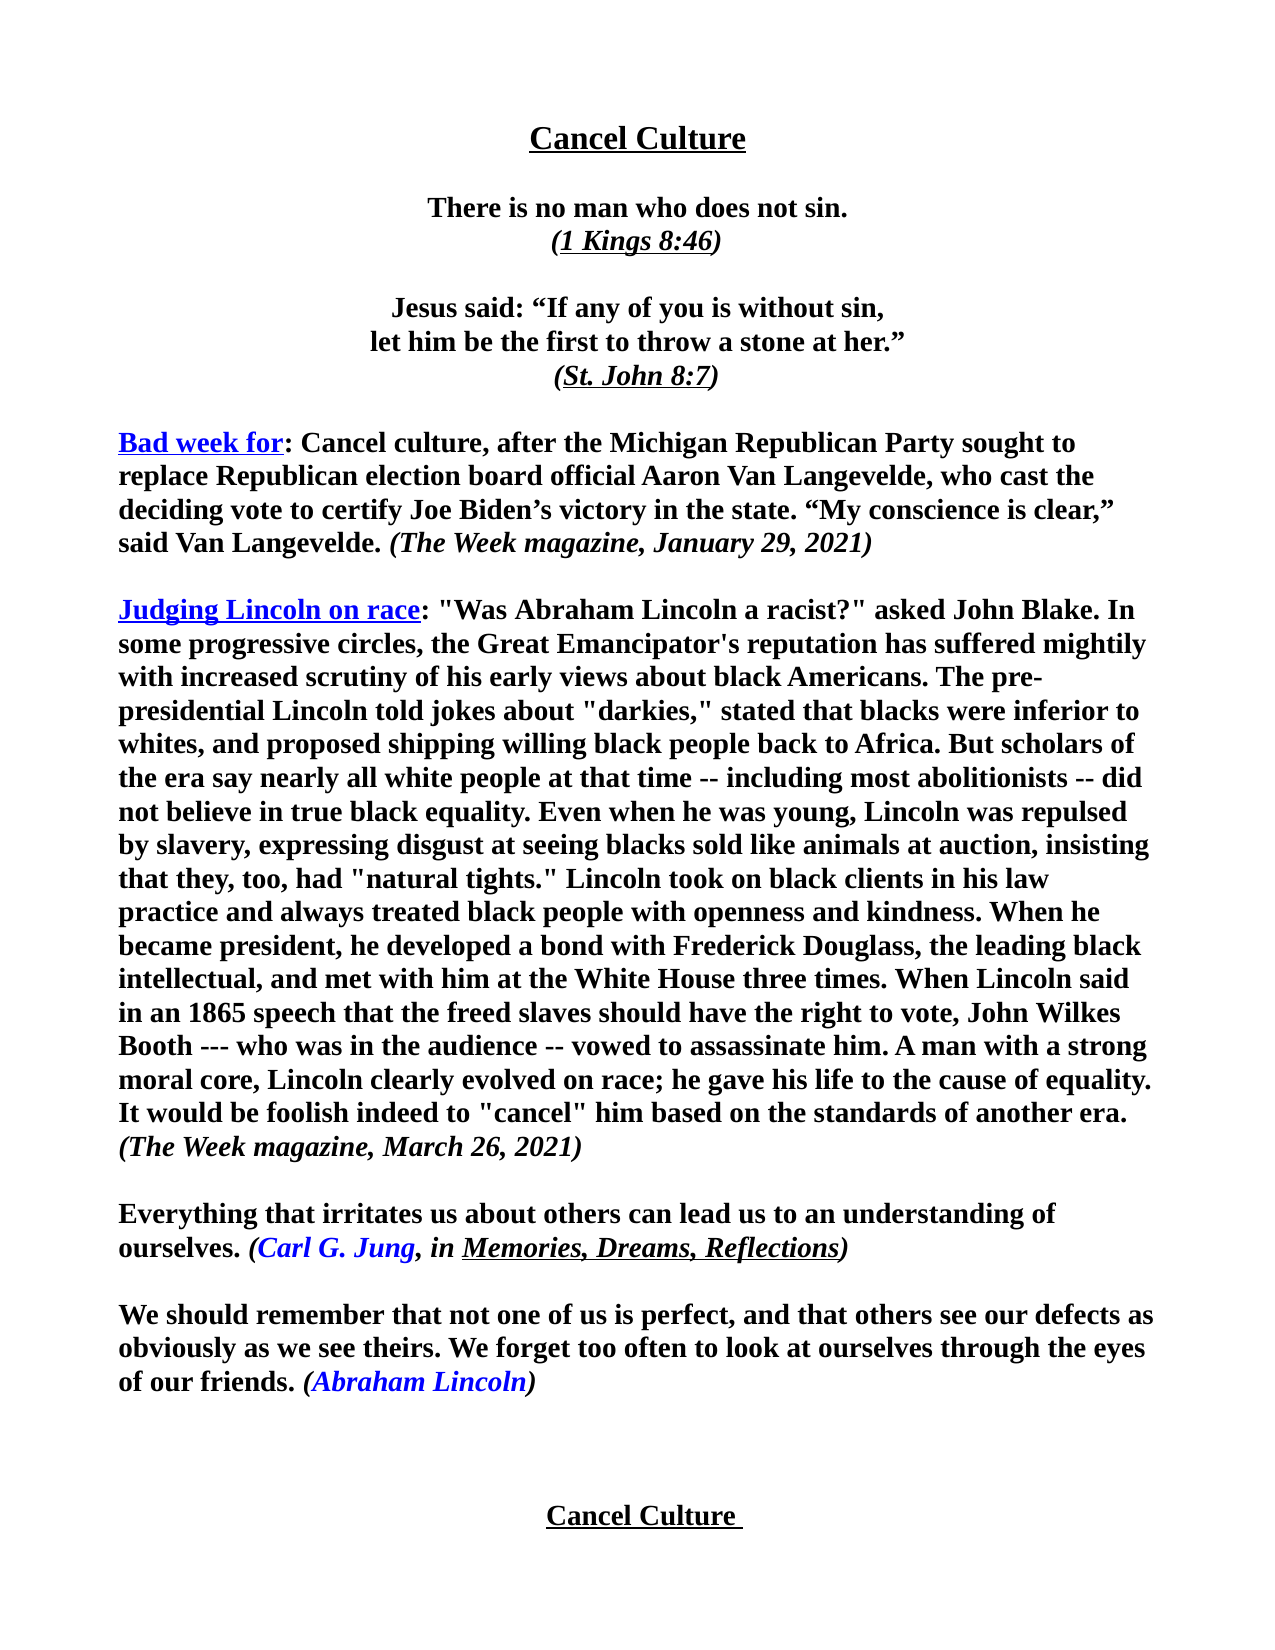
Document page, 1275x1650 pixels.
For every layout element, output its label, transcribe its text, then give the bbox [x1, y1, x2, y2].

text Bad week for: Cancel culture, after the Michigan Republican Party sought to replace Republican election board official Aaron Van Langevelde, who cast the deciding vote to certify Joe Biden’s victory in the state. “My conscience is clear,” said Van Langevelde. (The Week magazine, January 29, 2021) [118, 425, 1157, 559]
text let him be the first to throw a stone at her.” [118, 324, 1157, 358]
text There is no man who does not sin. [118, 190, 1157, 223]
text (St. John 8:7) [118, 358, 1157, 391]
text (1 Kings 8:46) [118, 223, 1157, 257]
text Judging Lincoln on race: "Was Abraham Lincoln a racist?" asked John Blake. In some progressive circles, the Great Emancipator's reputation has suffered mightily with increased scrutiny of his early views about black Americans. The pre-presidential Lincoln told jokes about "darkies," stated that blacks were inferior to whites, and proposed shipping willing black people back to Africa. But scholars of the era say nearly all white people at that time -- including most abolitionists -- did not believe in true black equality. Even when he was young, Lincoln was repulsed by slavery, expressing disgust at seeing blacks sold like animals at auction, insisting that they, too, had "natural tights." Lincoln took on black clients in his law practice and always treated black people with openness and kindness. When he became president, he developed a bond with Frederick Douglass, the leading black intellectual, and met with him at the White House three times. When Lincoln said in an 1865 speech that the freed slaves should have the right to vote, John Wilkes Booth --- who was in the audience -- vowed to assassinate him. A man with a strong moral core, Lincoln clearly evolved on race; he gave his life to the cause of equality. It would be foolish indeed to "cancel" him based on the standards of another era. (The Week magazine, March 26, 2021) [118, 592, 1157, 1163]
text Cancel Culture [118, 118, 1157, 156]
text We should remember that not one of us is perfect, and that others see our defects as obviously as we see theirs. We forget too often to look at ourselves through the eyes of our friends. (Abraham Lincoln) [118, 1297, 1157, 1397]
text Jesus said: “If any of you is without sin, [118, 291, 1157, 324]
text Everything that irritates us about others can lead us to an understanding of ourselves. (Carl G. Jung, in Memories, Dreams, Reflections) [118, 1196, 1157, 1263]
